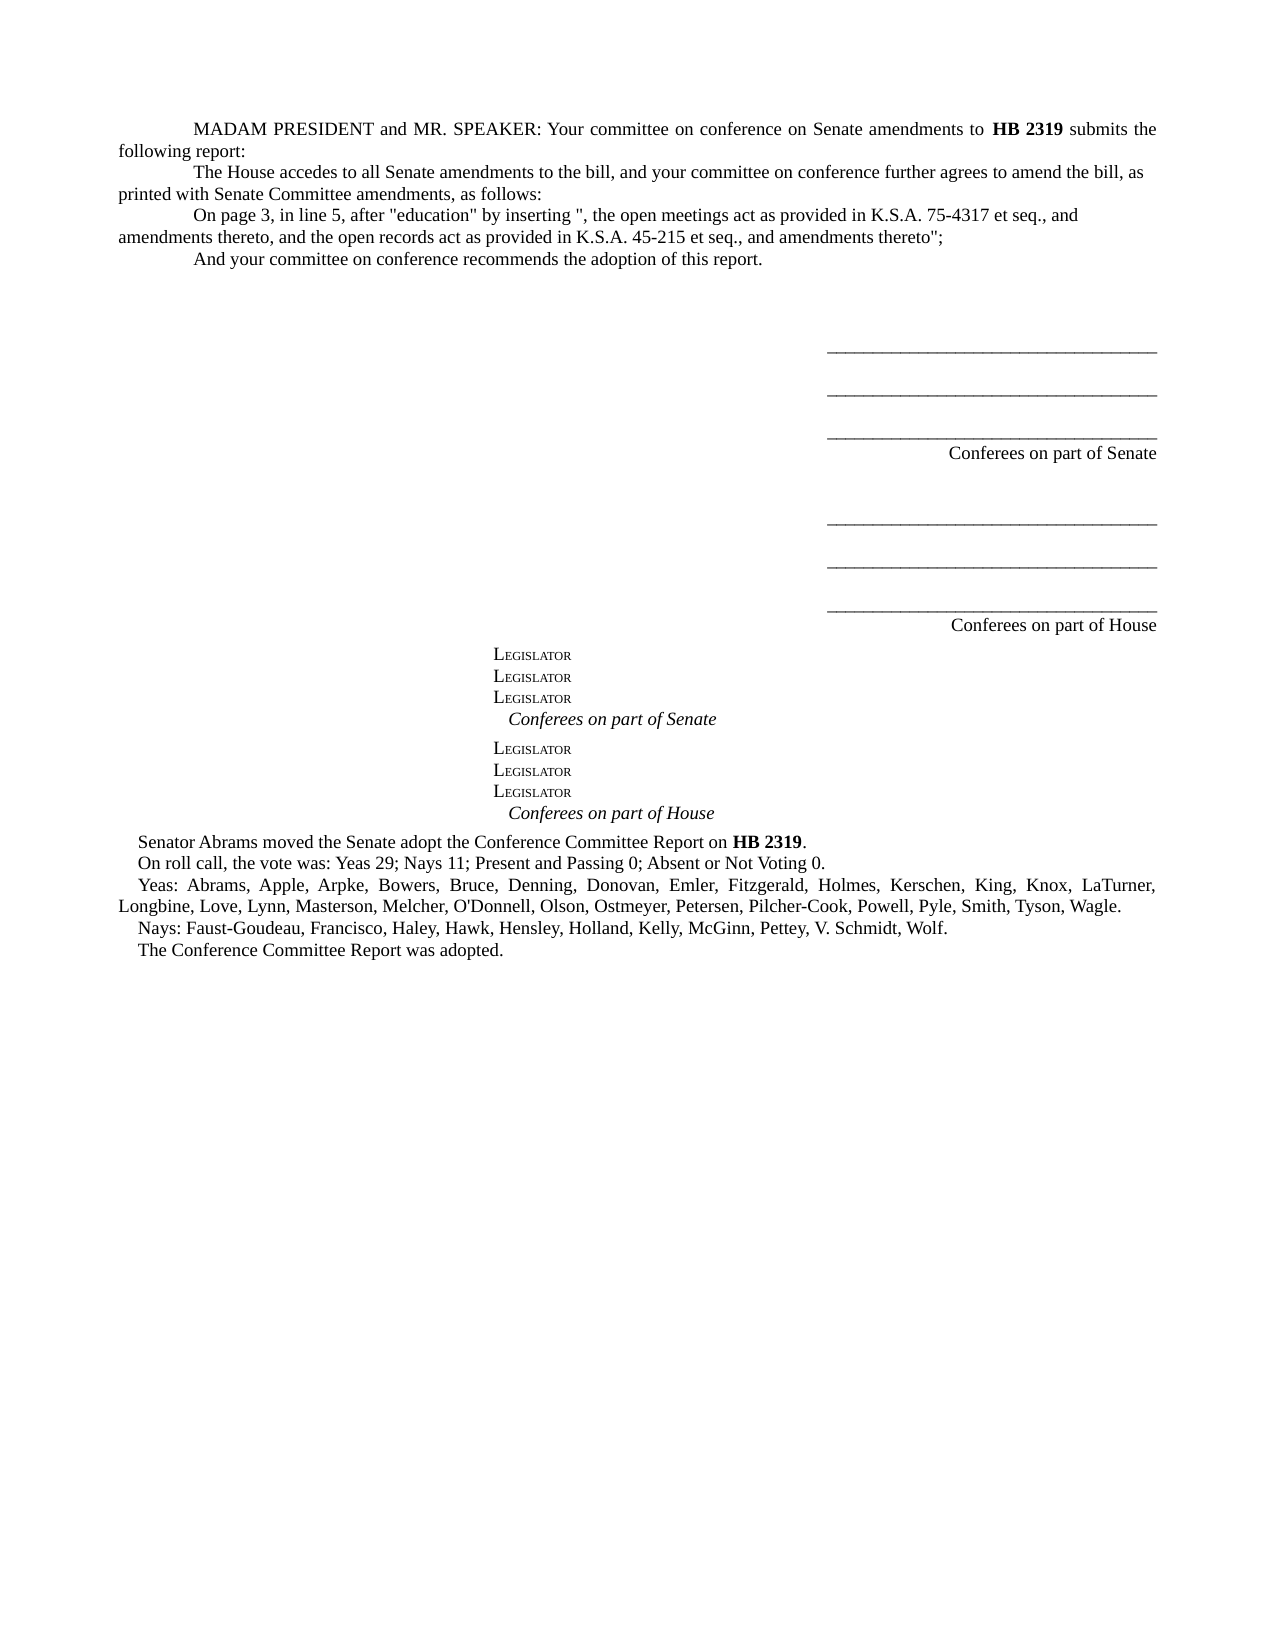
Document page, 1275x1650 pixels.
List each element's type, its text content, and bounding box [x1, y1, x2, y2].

text On roll call, the vote was: Yeas 29; Nays 11; Present and Passing 0; Absent or Not Voting 0. [118, 852, 1157, 874]
text Conferees on part of Senate [118, 442, 1157, 463]
text Legislator [118, 737, 1157, 758]
text Conferees on part of House [118, 614, 1157, 636]
text Legislator [118, 665, 1157, 686]
text On page 3, in line 5, after "education" by inserting ", the open meetings act as provided in K.S.A. 75-4317 et seq., and amendments thereto, and the open records act as provided in K.S.A. 45-215 et seq., and amendments thereto"; [118, 204, 1157, 247]
text Legislator [118, 686, 1157, 708]
text Legislator [118, 780, 1157, 802]
text And your committee on conference recommends the adoption of this report. [118, 247, 1157, 269]
text Yeas: Abrams, Apple, Arpke, Bowers, Bruce, Denning, Donovan, Emler, Fitzgerald, Holmes, Kerschen, King, Knox, LaTurner, Longbine, Love, Lynn, Masterson, Melcher, O'Donnell, Olson, Ostmeyer, Petersen, Pilcher-Cook, Powell, Pyle, Smith, Tyson, Wagle. [118, 874, 1157, 917]
text Senator Abrams moved the Senate adopt the Conference Committee Report on HB 2319. [118, 831, 1157, 852]
text Conferees on part of House [118, 802, 1157, 823]
text Legislator [118, 758, 1157, 780]
text Legislator [118, 643, 1157, 665]
text Nays: Faust-Goudeau, Francisco, Haley, Hawk, Hensley, Holland, Kelly, McGinn, Pettey, V. Schmidt, Wolf. [118, 917, 1157, 938]
text The House accedes to all Senate amendments to the bill, and your committee on conference further agrees to amend the bill, as printed with Senate Committee amendments, as follows: [118, 161, 1157, 204]
text MADAM PRESIDENT and MR. SPEAKER: Your committee on conference on Senate amendments to HB 2319 submits the following report: [118, 118, 1157, 161]
text The Conference Committee Report was adopted. [118, 938, 1157, 960]
text Conferees on part of Senate [118, 708, 1157, 729]
